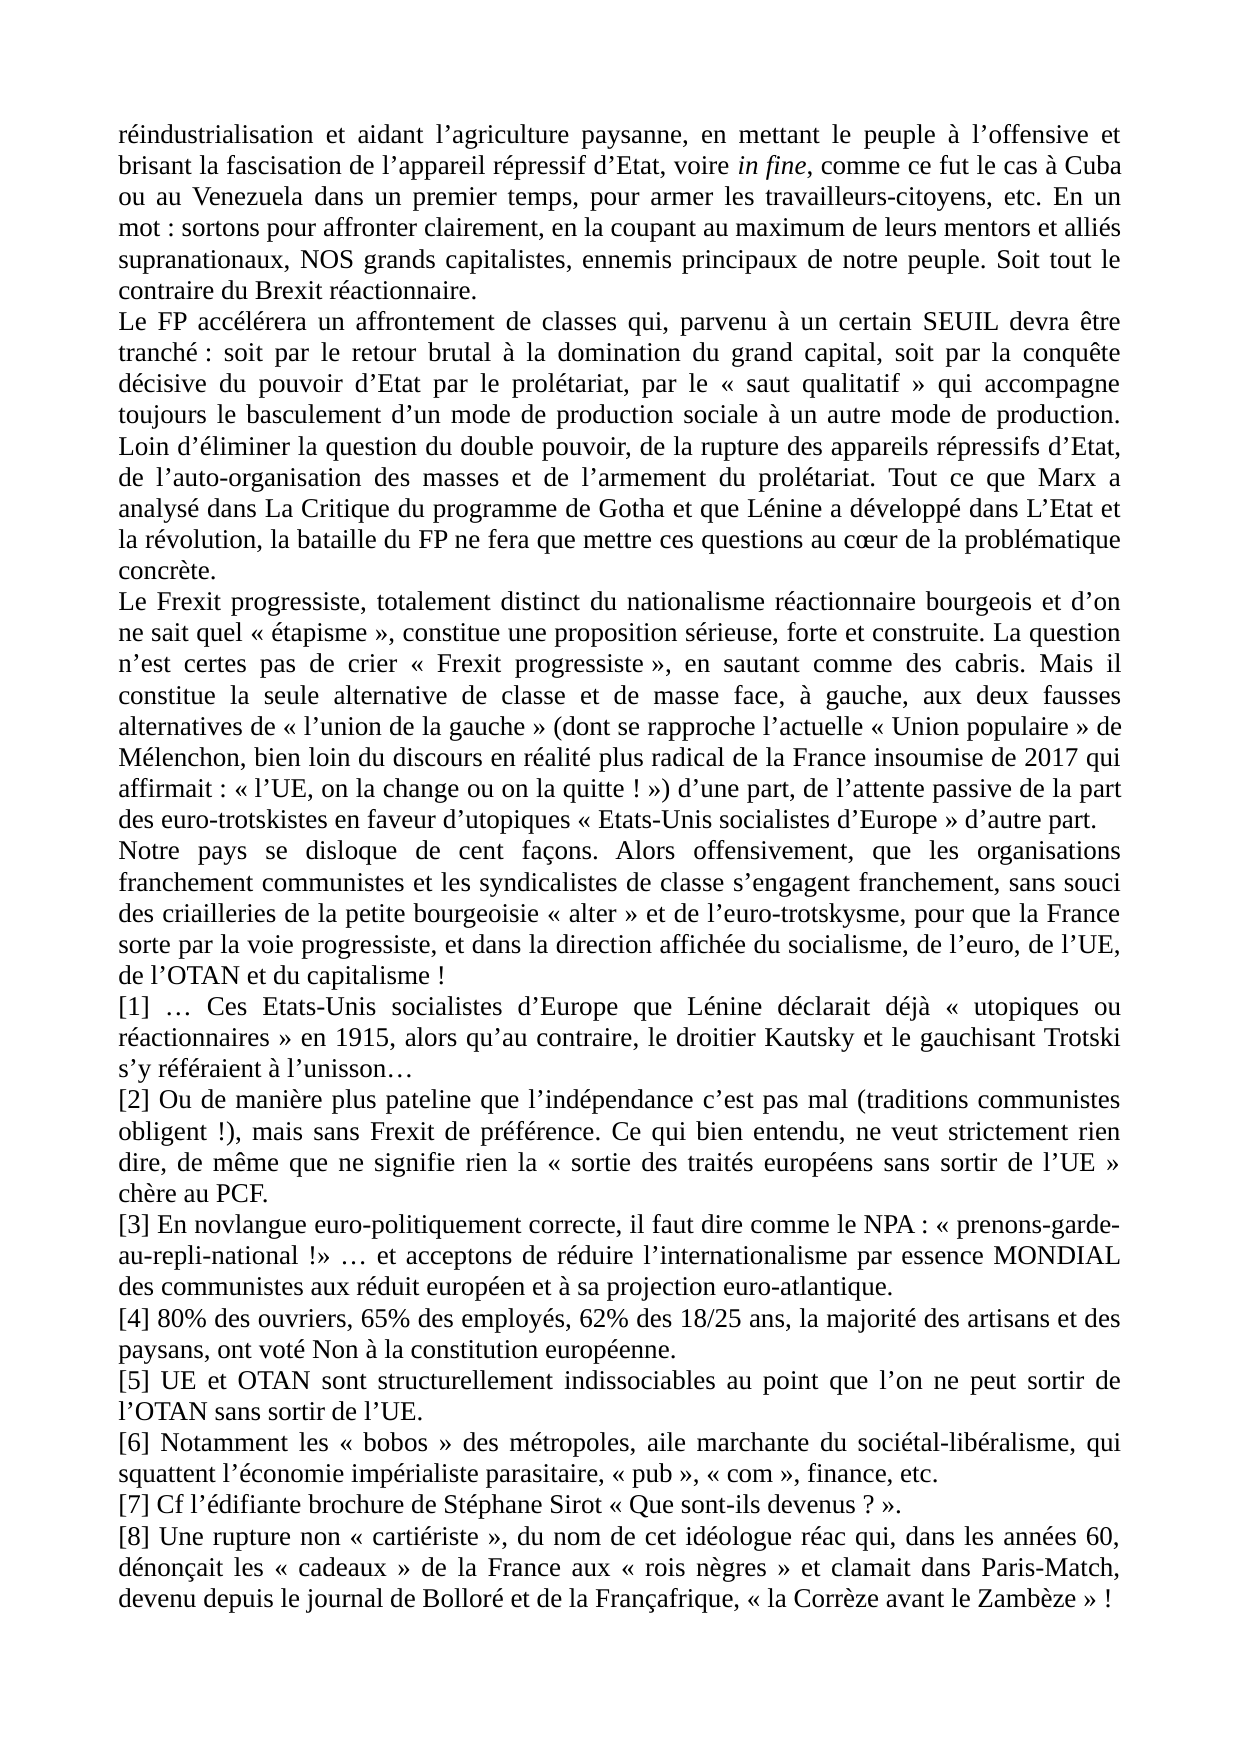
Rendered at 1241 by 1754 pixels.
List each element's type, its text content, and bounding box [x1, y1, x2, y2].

text [8] Une rupture non « cartiériste », du nom de cet idéologue réac qui, dans les années 60, dénonçait les « cadeaux » de la France aux « rois nègres » et clamait dans Paris-Match, devenu depuis le journal de Bolloré et de la Françafrique, « la Corrèze avant le Zambèze » ! [118, 1520, 1122, 1613]
text [3] En novlangue euro-politiquement correcte, il faut dire comme le NPA : « prenons-garde-au-repli-national !» … et acceptons de réduire l’internationalisme par essence MONDIAL des communistes aux réduit européen et à sa projection euro-atlantique. [118, 1208, 1122, 1302]
text [7] Cf l’édifiante brochure de Stéphane Sirot « Que sont-ils devenus ? ». [118, 1488, 1122, 1520]
text Le Frexit progressiste, totalement distinct du nationalisme réactionnaire bourgeois et d’on ne sait quel « étapisme », constitue une proposition sérieuse, forte et construite. La question n’est certes pas de crier « Frexit progressiste », en sautant comme des cabris. Mais il constitue la seule alternative de classe et de masse face, à gauche, aux deux fausses alternatives de « l’union de la gauche » (dont se rapproche l’actuelle « Union populaire » de Mélenchon, bien loin du discours en réalité plus radical de la France insoumise de 2017 qui affirmait : « l’UE, on la change ou on la quitte ! ») d’une part, de l’attente passive de la part des euro-trotskistes en faveur d’utopiques « Etats-Unis socialistes d’Europe » d’autre part. [118, 585, 1122, 834]
text [2] Ou de manière plus pateline que l’indépendance c’est pas mal (traditions communistes obligent !), mais sans Frexit de préférence. Ce qui bien entendu, ne veut strictement rien dire, de même que ne signifie rien la « sortie des traités européens sans sortir de l’UE » chère au PCF. [118, 1084, 1122, 1208]
text [1] … Ces Etats-Unis socialistes d’Europe que Lénine déclarait déjà « utopiques ou réactionnaires » en 1915, alors qu’au contraire, le droitier Kautsky et le gauchisant Trotski s’y référaient à l’unisson… [118, 990, 1122, 1084]
text réindustrialisation et aidant l’agriculture paysanne, en mettant le peuple à l’offensive et brisant la fascisation de l’appareil répressif d’Etat, voire in fine, comme ce fut le cas à Cuba ou au Venezuela dans un premier temps, pour armer les travailleurs-citoyens, etc. En un mot : sortons pour affronter clairement, en la coupant au maximum de leurs mentors et alliés supranationaux, NOS grands capitalistes, ennemis principaux de notre peuple. Soit tout le contraire du Brexit réactionnaire. [118, 118, 1122, 305]
text Le FP accélérera un affrontement de classes qui, parvenu à un certain SEUIL devra être tranché : soit par le retour brutal à la domination du grand capital, soit par la conquête décisive du pouvoir d’Etat par le prolétariat, par le « saut qualitatif » qui accompagne toujours le basculement d’un mode de production sociale à un autre mode de production. Loin d’éliminer la question du double pouvoir, de la rupture des appareils répressifs d’Etat, de l’auto-organisation des masses et de l’armement du prolétariat. Tout ce que Marx a analysé dans La Critique du programme de Gotha et que Lénine a développé dans L’Etat et la révolution, la bataille du FP ne fera que mettre ces questions au cœur de la problématique concrète. [118, 305, 1122, 585]
text [5] UE et OTAN sont structurellement indissociables au point que l’on ne peut sortir de l’OTAN sans sortir de l’UE. [118, 1364, 1122, 1426]
text [6] Notamment les « bobos » des métropoles, aile marchante du sociétal-libéralisme, qui squattent l’économie impérialiste parasitaire, « pub », « com », finance, etc. [118, 1426, 1122, 1488]
text [4] 80% des ouvriers, 65% des employés, 62% des 18/25 ans, la majorité des artisans et des paysans, ont voté Non à la constitution européenne. [118, 1302, 1122, 1364]
text Notre pays se disloque de cent façons. Alors offensivement, que les organisations franchement communistes et les syndicalistes de classe s’engagent franchement, sans souci des criailleries de la petite bourgeoisie « alter » et de l’euro-trotskysme, pour que la France sorte par la voie progressiste, et dans la direction affichée du socialisme, de l’euro, de l’UE, de l’OTAN et du capitalisme ! [118, 834, 1122, 990]
